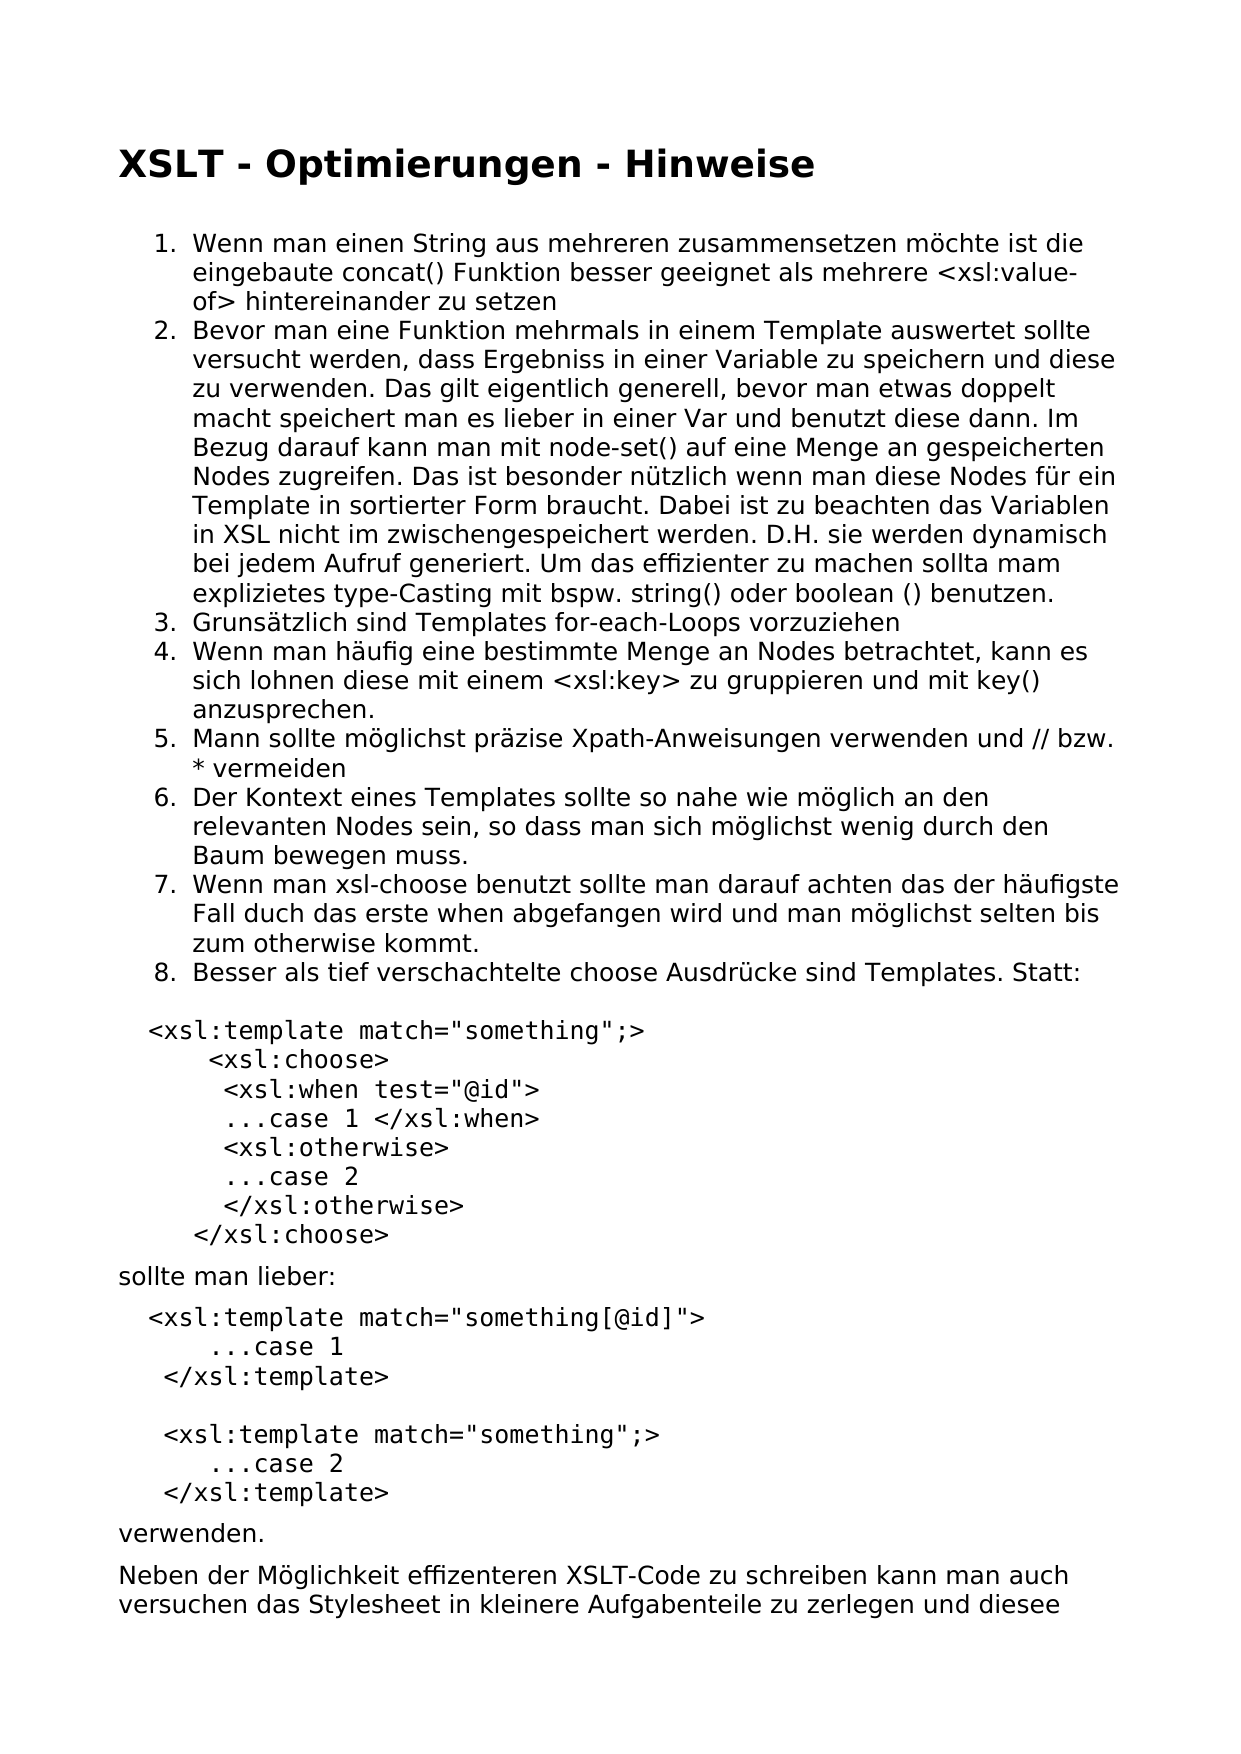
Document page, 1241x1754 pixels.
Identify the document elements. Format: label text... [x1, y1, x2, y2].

list Wenn man häufig eine bestimmte Menge an Nodes betrachtet, kann es sich lohnen diese mit einem <xsl:key> zu gruppieren und mit key() anzusprechen. [177, 637, 1122, 724]
list Bevor man eine Funktion mehrmals in einem Template auswertet sollte versucht werden, dass Ergebniss in einer Variable zu speichern und diese zu verwenden. Das gilt eigentlich generell, bevor man etwas doppelt macht speichert man es lieber in einer Var und benutzt diese dann. Im Bezug darauf kann man mit node-set() auf eine Menge an gespeicherten Nodes zugreifen. Das ist besonder nützlich wenn man diese Nodes für ein Template in sortierter Form braucht. Dabei ist zu beachten das Variablen in XSL nicht im zwischengespeichert werden. D.H. sie werden dynamisch bei jedem Aufruf generiert. Um das effizienter zu machen sollta mam explizietes type-Casting mit bspw. string() oder boolean () benutzen. [177, 316, 1122, 608]
subtitle XSLT - Optimierungen - Hinweise [118, 143, 1122, 187]
text verwenden. [118, 1519, 1122, 1548]
list Mann sollte möglichst präzise Xpath-Anweisungen verwenden und // bzw. * vermeiden [177, 724, 1122, 783]
list Wenn man einen String aus mehreren zusammensetzen möchte ist die eingebaute concat() Funktion besser geeignet als mehrere <xsl:value-of> hintereinander zu setzen [177, 229, 1122, 316]
text <xsl:template match="something";> <xsl:choose> <xsl:when test="@id"> ...case 1 </xsl:when> <xsl:otherwise> ...case 2 </xsl:otherwise> </xsl:choose> [118, 1017, 1122, 1250]
text <xsl:template match="something[@id]"> ...case 1 </xsl:template> <xsl:template match="something";> ...case 2 </xsl:template> [118, 1303, 1122, 1507]
list Wenn man xsl-choose benutzt sollte man darauf achten das der häufigste Fall duch das erste when abgefangen wird und man möglichst selten bis zum otherwise kommt. [177, 870, 1122, 958]
list Grunsätzlich sind Templates for-each-Loops vorzuziehen [177, 608, 1122, 637]
text Neben der Möglichkeit effizenteren XSLT-Code zu schreiben kann man auch versuchen das Stylesheet in kleinere Aufgabenteile zu zerlegen und diesee [118, 1561, 1122, 1619]
list Der Kontext eines Templates sollte so nahe wie möglich an den relevanten Nodes sein, so dass man sich möglichst wenig durch den Baum bewegen muss. [177, 783, 1122, 870]
list Besser als tief verschachtelte choose Ausdrücke sind Templates. Statt: [177, 958, 1122, 987]
text sollte man lieber: [118, 1262, 1122, 1291]
